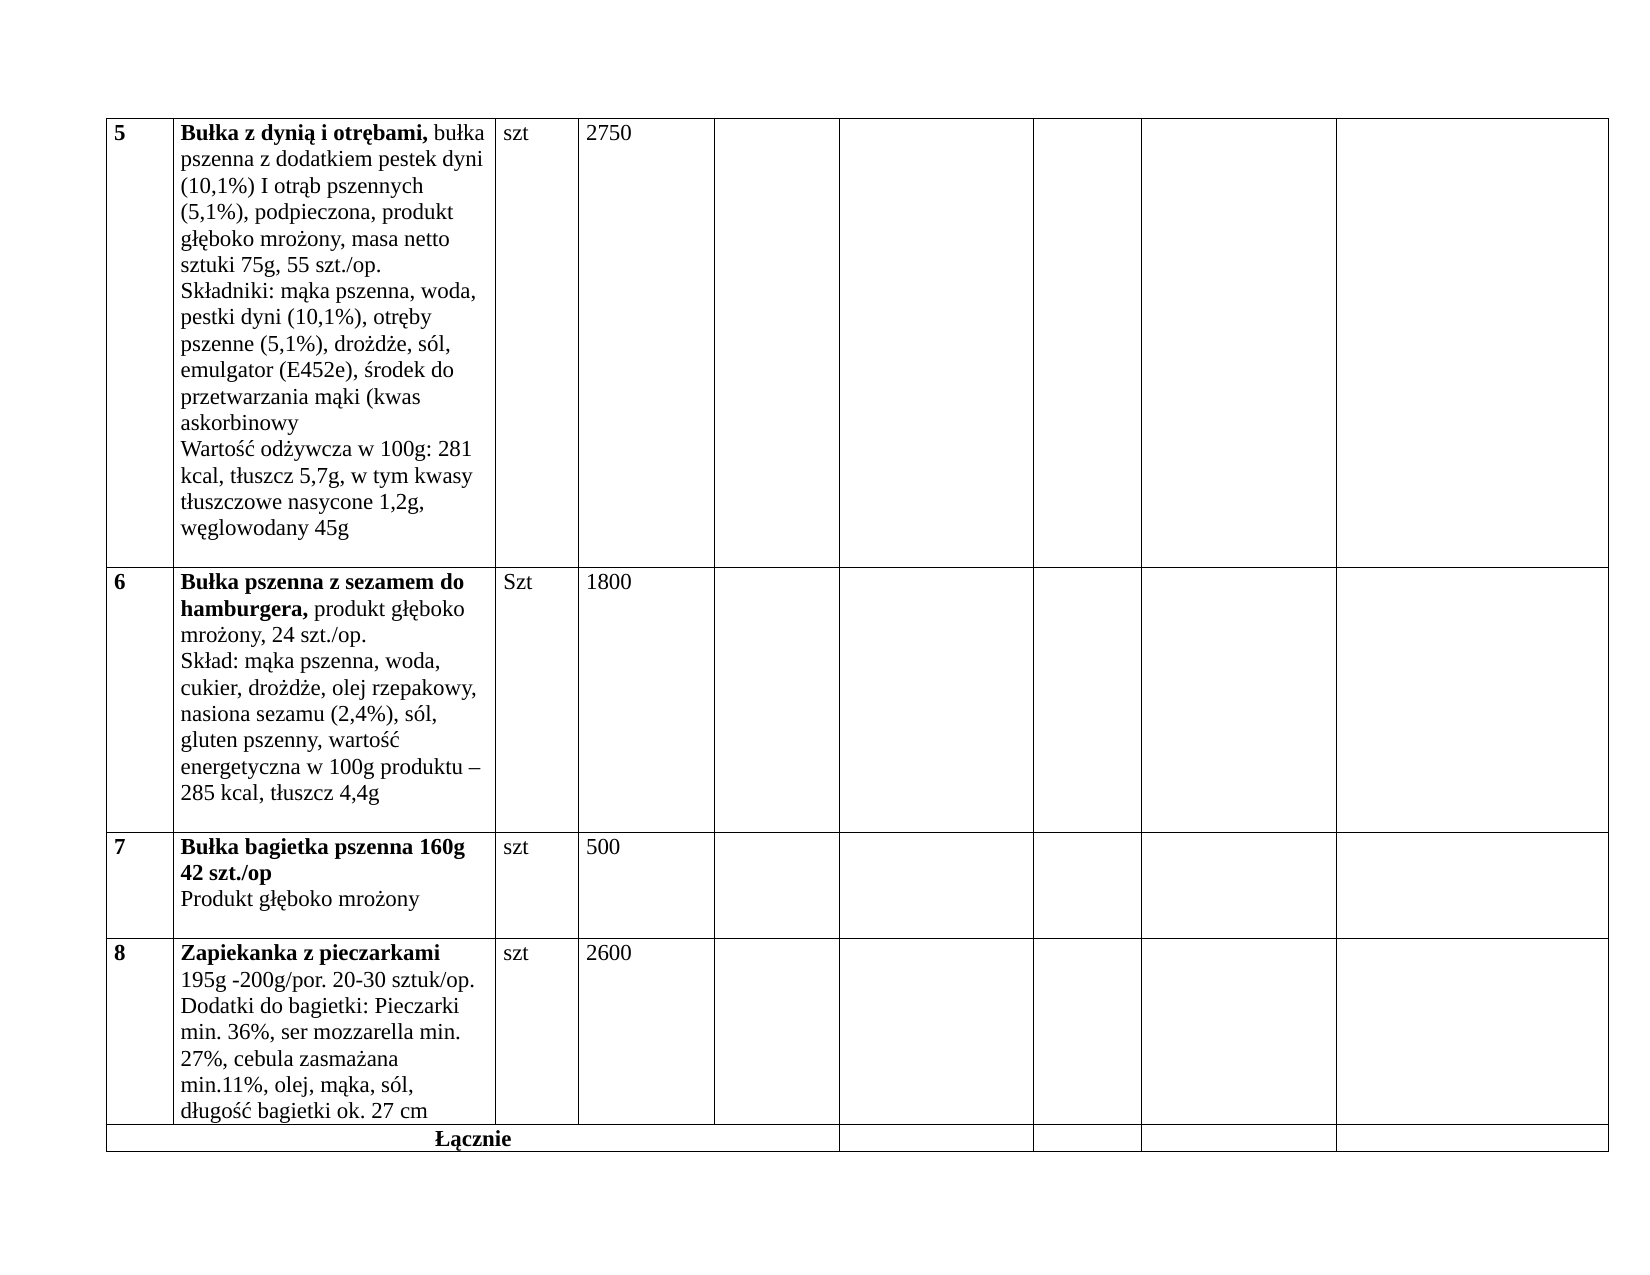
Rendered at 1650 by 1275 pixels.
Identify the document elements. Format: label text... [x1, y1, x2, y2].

table_cell Łącznie [107, 1125, 839, 1151]
table_cell [1337, 939, 1608, 1124]
table_cell 8 [107, 939, 173, 1124]
table_cell [715, 939, 839, 1124]
table_cell [1142, 833, 1336, 938]
table_cell [840, 833, 1033, 938]
table_cell [1337, 1125, 1608, 1151]
table_cell szt [496, 119, 578, 567]
table_cell [1337, 833, 1608, 938]
table_cell szt [496, 833, 578, 938]
table_cell [1142, 119, 1336, 567]
table_cell [1034, 833, 1141, 938]
table_cell [715, 568, 839, 832]
table_cell [1034, 939, 1141, 1124]
table_cell [1034, 1125, 1141, 1151]
table_cell Szt [496, 568, 578, 832]
table_cell [715, 119, 839, 567]
table_cell 1800 [579, 568, 714, 832]
table_cell 2750 [579, 119, 714, 567]
table_cell Zapiekanka z pieczarkami 195g -200g/por. 20-30 sztuk/op. Dodatki do bagietki: Pieczarki min. 36%, ser mozzarella min. 27%, cebula zasmażana min.11%, olej, mąka, sól, długość bagietki ok. 27 cm [174, 939, 495, 1124]
table_cell [840, 939, 1033, 1124]
table_cell [1142, 939, 1336, 1124]
table_cell [1337, 568, 1608, 832]
table_cell [1142, 568, 1336, 832]
table_cell [1034, 119, 1141, 567]
table_cell 6 [107, 568, 173, 832]
table_cell szt [496, 939, 578, 1124]
table_cell [840, 1125, 1033, 1151]
table_cell 7 [107, 833, 173, 938]
table_cell Bułka pszenna z sezamem do hamburgera, produkt głęboko mrożony, 24 szt./op. Skład: mąka pszenna, woda, cukier, drożdże, olej rzepakowy, nasiona sezamu (2,4%), sól, gluten pszenny, wartość energetyczna w 100g produktu – 285 kcal, tłuszcz 4,4g [174, 568, 495, 832]
table_cell Bułka z dynią i otrębami, bułka pszenna z dodatkiem pestek dyni (10,1%) I otrąb pszennych (5,1%), podpieczona, produkt głęboko mrożony, masa netto sztuki 75g, 55 szt./op. Składniki: mąka pszenna, woda, pestki dyni (10,1%), otręby pszenne (5,1%), drożdże, sól, emulgator (E452e), środek do przetwarzania mąki (kwas askorbinowy Wartość odżywcza w 100g: 281 kcal, tłuszcz 5,7g, w tym kwasy tłuszczowe nasycone 1,2g, węglowodany 45g [174, 119, 495, 567]
table_cell Bułka bagietka pszenna 160g 42 szt./op Produkt głęboko mrożony [174, 833, 495, 938]
table_cell [840, 119, 1033, 567]
table_cell [840, 568, 1033, 832]
table_cell [715, 833, 839, 938]
table_cell 5 [107, 119, 173, 567]
table_cell 500 [579, 833, 714, 938]
table_cell [1034, 568, 1141, 832]
table_cell 2600 [579, 939, 714, 1124]
table_cell [1142, 1125, 1336, 1151]
table_cell [1337, 119, 1608, 567]
